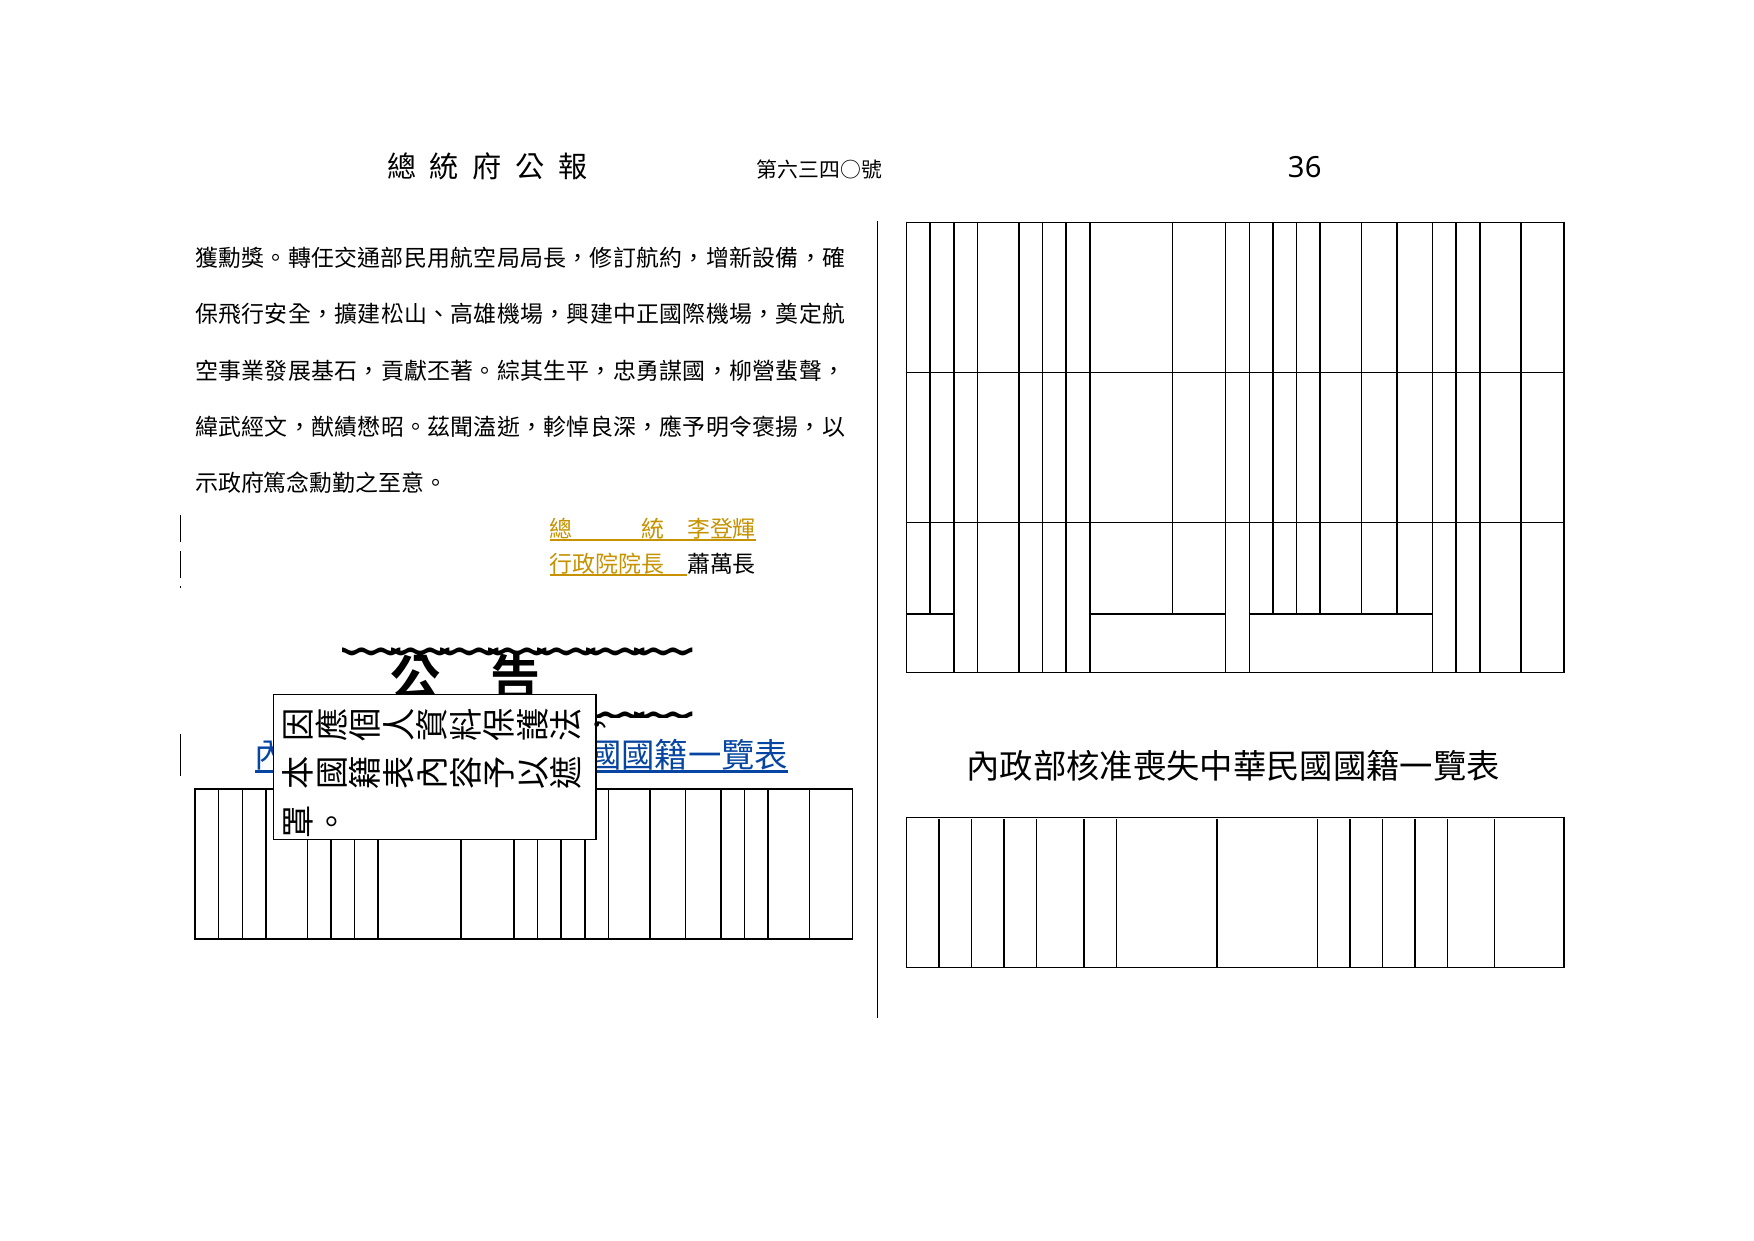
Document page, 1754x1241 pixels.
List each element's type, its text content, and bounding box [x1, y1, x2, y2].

table_header ﹏﹏﹏﹏﹏﹏﹏ [340, 626, 852, 651]
text 內政部核准取得中華民國國籍一覽表 [195, 734, 273, 776]
table_cell [1362, 373, 1396, 522]
table_cell [1433, 373, 1455, 522]
table_cell [1250, 523, 1272, 613]
table_header [538, 840, 560, 938]
table_cell [1274, 223, 1296, 372]
table_cell [1020, 223, 1042, 372]
table_header [745, 790, 767, 938]
table_cell [1398, 523, 1432, 613]
table_cell [1043, 373, 1065, 522]
table_header [1037, 818, 1084, 967]
table_header [562, 840, 584, 938]
table_cell [955, 523, 977, 672]
table_cell [1173, 523, 1225, 613]
table_cell [955, 223, 977, 372]
table_cell [1091, 373, 1172, 522]
table_cell [1433, 523, 1455, 672]
table_cell [1067, 373, 1089, 522]
table_cell [192, 703, 273, 722]
table_header [1318, 818, 1350, 967]
table_cell [1457, 223, 1479, 372]
table_header [1383, 818, 1415, 967]
table_header [1005, 818, 1036, 967]
table_cell [1297, 223, 1319, 372]
table_header [940, 818, 971, 967]
table_cell 公告 [340, 651, 852, 703]
table_cell [955, 373, 977, 522]
text 內政部核准取得中華民國國籍一覽表 [626, 743, 649, 766]
table_cell [1091, 615, 1225, 672]
table_cell [1226, 373, 1249, 522]
table_header [972, 818, 1004, 967]
table_header [722, 790, 744, 938]
text 獲勳獎。轉任交通部民用航空局局長，修訂航約，增新設備，確保飛行安全，擴建松山、高雄機場，興建中正國際機場，奠定航空事業發展基石，貢獻丕著。綜其生平，忠勇謀國，柳營蜚聲，緯武經文，猷績懋昭。茲聞溘逝，軫悼良深，應予明令褒揚，以示政府篤念勳勤之至意。 [195, 222, 847, 503]
table_header [586, 790, 608, 938]
table_cell [1173, 223, 1225, 372]
table_header [192, 626, 340, 651]
table_cell [1091, 523, 1172, 613]
text 內政部核准取得中華民國國籍一覽表 [597, 743, 616, 766]
text 總 統 李登輝 [195, 515, 847, 542]
table_cell [1522, 373, 1563, 522]
table_cell [907, 615, 953, 672]
table_header [1351, 818, 1382, 967]
table_cell [907, 373, 929, 522]
table_header [1495, 818, 1563, 967]
table_cell [907, 523, 929, 613]
table_cell [1173, 373, 1225, 522]
table_cell [1226, 523, 1249, 672]
table_header [332, 840, 354, 938]
table_cell [1321, 373, 1361, 522]
table_cell [1226, 223, 1249, 372]
table_header [907, 818, 939, 967]
table_cell [1020, 523, 1042, 672]
table_cell [1398, 373, 1432, 522]
table_cell [978, 523, 1018, 672]
table_cell [1522, 523, 1563, 672]
table_header [810, 790, 852, 938]
table_cell [1321, 223, 1361, 372]
table_cell [1020, 373, 1042, 522]
table_cell [1481, 373, 1520, 522]
table_cell [978, 223, 1018, 372]
table_cell [1481, 523, 1520, 672]
table_cell [1274, 373, 1296, 522]
table_header [769, 790, 809, 938]
table_cell [1297, 373, 1319, 522]
table_cell [1362, 223, 1396, 372]
table_cell [1481, 223, 1520, 372]
table_header [243, 790, 265, 938]
table_cell [1091, 223, 1172, 372]
table_cell [931, 373, 953, 522]
table_header [1117, 818, 1217, 967]
table_header [515, 840, 537, 938]
table_cell [1067, 223, 1089, 372]
table_header [355, 840, 377, 938]
table_cell [907, 223, 929, 372]
table_cell [1297, 523, 1319, 613]
table_cell [1043, 223, 1065, 372]
table_header [1218, 818, 1317, 967]
table_header [1416, 818, 1447, 967]
table_header [219, 790, 242, 938]
table_header [267, 790, 307, 938]
table_cell [1362, 523, 1396, 613]
table_cell [1067, 523, 1089, 672]
table_cell [1043, 523, 1065, 672]
table_cell [1457, 373, 1479, 522]
table_cell [1250, 615, 1432, 672]
table_header [196, 790, 218, 938]
table_cell [931, 523, 953, 613]
table_cell [1321, 523, 1361, 613]
table_header [686, 790, 720, 938]
table_cell [192, 651, 340, 703]
table_header [462, 840, 513, 938]
table_header [1448, 818, 1494, 967]
table_cell [1457, 523, 1479, 672]
table_cell [1274, 523, 1296, 613]
table_cell [931, 223, 953, 372]
table_cell [978, 373, 1018, 522]
table_header [308, 840, 330, 938]
text 內政部核准取得中華民國國籍一覽表 [597, 734, 847, 776]
text 行政院院長 蕭萬長 [195, 551, 847, 578]
table_cell [1522, 223, 1563, 372]
table_header [1085, 818, 1116, 967]
table_header [651, 790, 685, 938]
text 內政部核准喪失中華民國國籍一覽表 [907, 677, 1559, 804]
table_header [379, 840, 460, 938]
table_cell ﹏﹏﹏﹏﹏﹏﹏ [597, 703, 852, 722]
table_cell [1398, 223, 1432, 372]
table_header [609, 790, 649, 938]
table_cell [1250, 373, 1272, 522]
table_cell [1433, 223, 1455, 372]
table_cell [1250, 223, 1272, 372]
